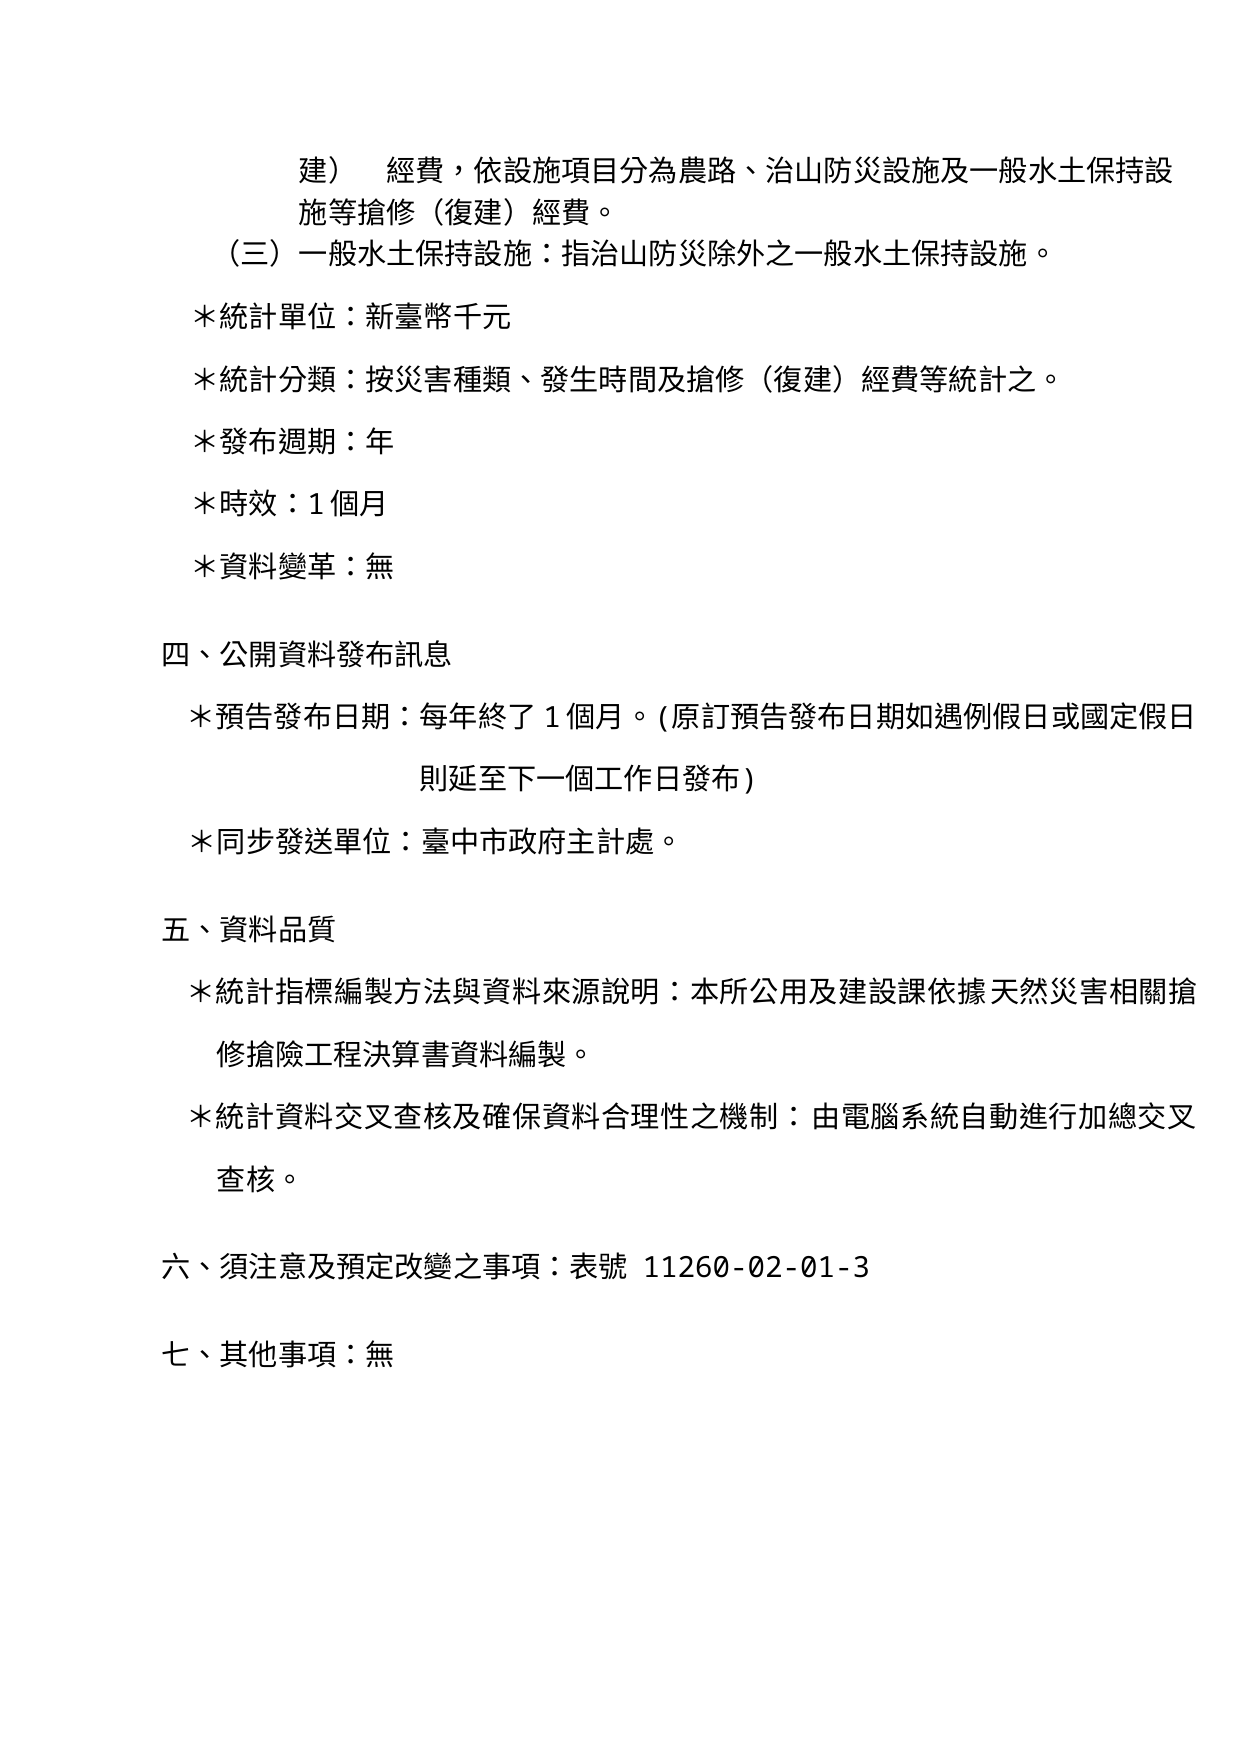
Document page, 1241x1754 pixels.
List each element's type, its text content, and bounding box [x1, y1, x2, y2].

table_header 建） 經費，依設施項目分為農路、治山防災設施及一般水土保持設施等搶修（復建）經費。 （三）一般水土保持設施：指治山防災除外之一般水土保持設施。 ＊統計單位：新臺幣千元 ＊統計分類：按災害種類、發生時間及搶修（復建）經費等統計之。 ＊發布週期：年 ＊時效：1個月 ＊資料變革：無 四、公開資料發布訊息 ＊預告發布日期：每年終了1個月。(原訂預告發布日期如遇例假日或國定假日則延至下一個工作日發布) ＊同步發送單位：臺中市政府主計處。 五、資料品質 ＊統計指標編製方法與資料來源說明：本所公用及建設課依據天然災害相關搶修搶險工程決算書資料編製。 ＊統計資料交叉查核及確保資料合理性之機制：由電腦系統自動進行加總交叉查核。 六、須注意及預定改變之事項：表號 11260-02-01-3 七、其他事項：無 [150, 148, 1209, 1373]
